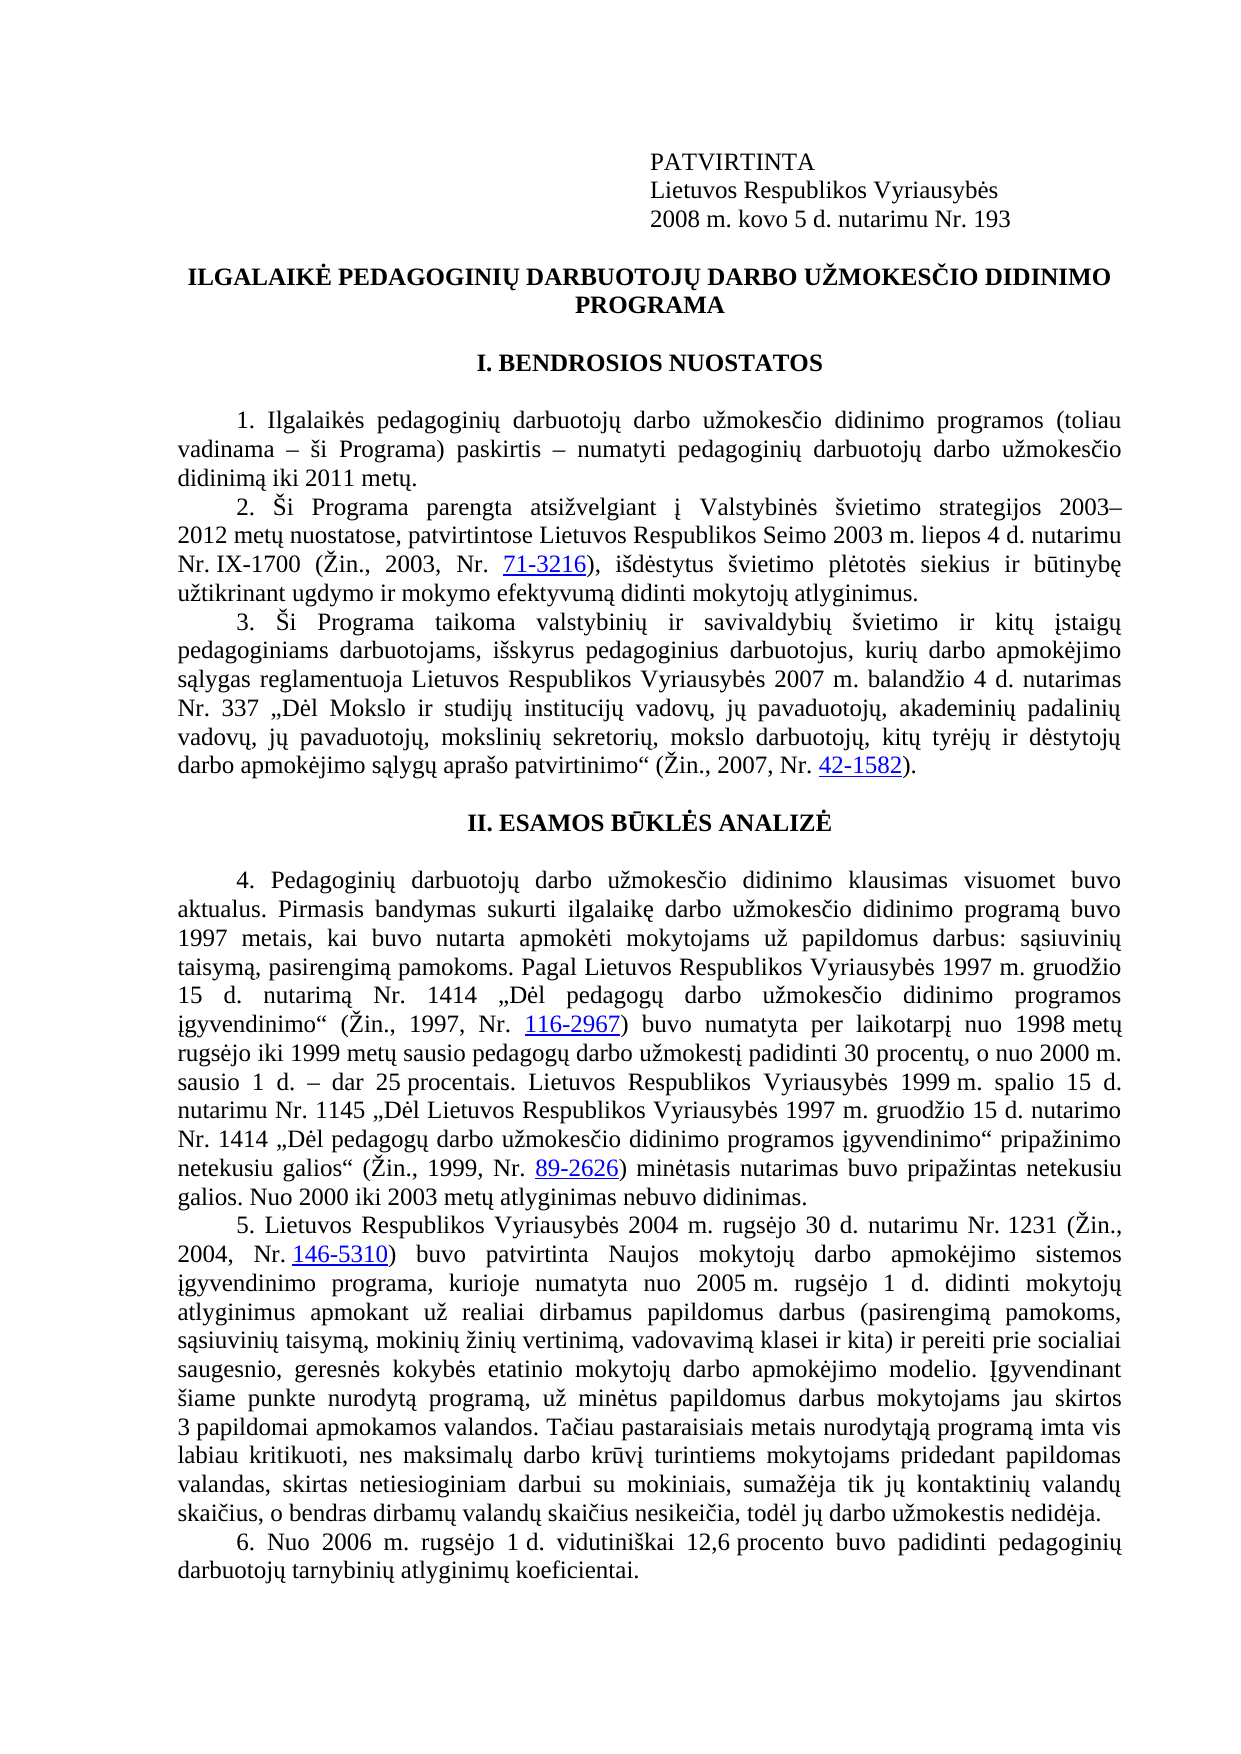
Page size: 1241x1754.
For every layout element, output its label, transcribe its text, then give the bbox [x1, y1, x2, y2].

text 3. Ši Programa taikoma valstybinių ir savivaldybių švietimo ir kitų įstaigų pedagoginiams darbuotojams, išskyrus pedagoginius darbuotojus, kurių darbo apmokėjimo sąlygas reglamentuoja Lietuvos Respublikos Vyriausybės 2007 m. balandžio 4 d. nutarimas Nr. 337 „Dėl Mokslo ir studijų institucijų vadovų, jų pavaduotojų, akademinių padalinių vadovų, jų pavaduotojų, mokslinių sekretorių, mokslo darbuotojų, kitų tyrėjų ir dėstytojų darbo apmokėjimo sąlygų aprašo patvirtinimo“ (Žin., 2007, Nr. 42-1582). [177, 607, 1122, 779]
text 2. Ši Programa parengta atsižvelgiant į Valstybinės švietimo strategijos 2003–2012 metų nuostatose, patvirtintose Lietuvos Respublikos Seimo 2003 m. liepos 4 d. nutarimu Nr. IX-1700 (Žin., 2003, Nr. 71-3216), išdėstytus švietimo plėtotės siekius ir būtinybę užtikrinant ugdymo ir mokymo efektyvumą didinti mokytojų atlyginimus. [177, 492, 1122, 607]
text II. ESAMOS BŪKLĖS ANALIZĖ [177, 808, 1122, 837]
text I. BENDROSIOS NUOSTATOS [177, 348, 1122, 377]
text Lietuvos Respublikos Vyriausybės [650, 176, 1122, 204]
text ILGALAIKĖ PEDAGOGINIŲ DARBUOTOJŲ DARBO UŽMOKESČIO DIDINIMO PROGRAMA [177, 262, 1122, 319]
text 6. Nuo 2006 m. rugsėjo 1 d. vidutiniškai 12,6 procento buvo padidinti pedagoginių darbuotojų tarnybinių atlyginimų koeficientai. [177, 1527, 1122, 1584]
text 1. Ilgalaikės pedagoginių darbuotojų darbo užmokesčio didinimo programos (toliau vadinama – ši Programa) paskirtis – numatyti pedagoginių darbuotojų darbo užmokesčio didinimą iki 2011 metų. [177, 406, 1122, 492]
text Patvirtinta [650, 147, 1122, 176]
text 4. Pedagoginių darbuotojų darbo užmokesčio didinimo klausimas visuomet buvo aktualus. Pirmasis bandymas sukurti ilgalaikę darbo užmokesčio didinimo programą buvo 1997 metais, kai buvo nutarta apmokėti mokytojams už papildomus darbus: sąsiuvinių taisymą, pasirengimą pamokoms. Pagal Lietuvos Respublikos Vyriausybės 1997 m. gruodžio 15 d. nutarimą Nr. 1414 „Dėl pedagogų darbo užmokesčio didinimo programos įgyvendinimo“ (Žin., 1997, Nr. 116-2967) buvo numatyta per laikotarpį nuo 1998 metų rugsėjo iki 1999 metų sausio pedagogų darbo užmokestį padidinti 30 procentų, o nuo 2000 m. sausio 1 d. – dar 25 procentais. Lietuvos Respublikos Vyriausybės 1999 m. spalio 15 d. nutarimu Nr. 1145 „Dėl Lietuvos Respublikos Vyriausybės 1997 m. gruodžio 15 d. nutarimo Nr. 1414 „Dėl pedagogų darbo užmokesčio didinimo programos įgyvendinimo“ pripažinimo netekusiu galios“ (Žin., 1999, Nr. 89-2626) minėtasis nutarimas buvo pripažintas netekusiu galios. Nuo 2000 iki 2003 metų atlyginimas nebuvo didinimas. [177, 866, 1122, 1211]
text 5. Lietuvos Respublikos Vyriausybės 2004 m. rugsėjo 30 d. nutarimu Nr. 1231 (Žin., 2004, Nr. 146-5310) buvo patvirtinta Naujos mokytojų darbo apmokėjimo sistemos įgyvendinimo programa, kurioje numatyta nuo 2005 m. rugsėjo 1 d. didinti mokytojų atlyginimus apmokant už realiai dirbamus papildomus darbus (pasirengimą pamokoms, sąsiuvinių taisymą, mokinių žinių vertinimą, vadovavimą klasei ir kita) ir pereiti prie socialiai saugesnio, geresnės kokybės etatinio mokytojų darbo apmokėjimo modelio. Įgyvendinant šiame punkte nurodytą programą, už minėtus papildomus darbus mokytojams jau skirtos 3 papildomai apmokamos valandos. Tačiau pastaraisiais metais nurodytąją programą imta vis labiau kritikuoti, nes maksimalų darbo krūvį turintiems mokytojams pridedant papildomas valandas, skirtas netiesioginiam darbui su mokiniais, sumažėja tik jų kontaktinių valandų skaičius, o bendras dirbamų valandų skaičius nesikeičia, todėl jų darbo užmokestis nedidėja. [177, 1211, 1122, 1527]
text 2008 m. kovo 5 d. nutarimu Nr. 193 [650, 204, 1122, 233]
